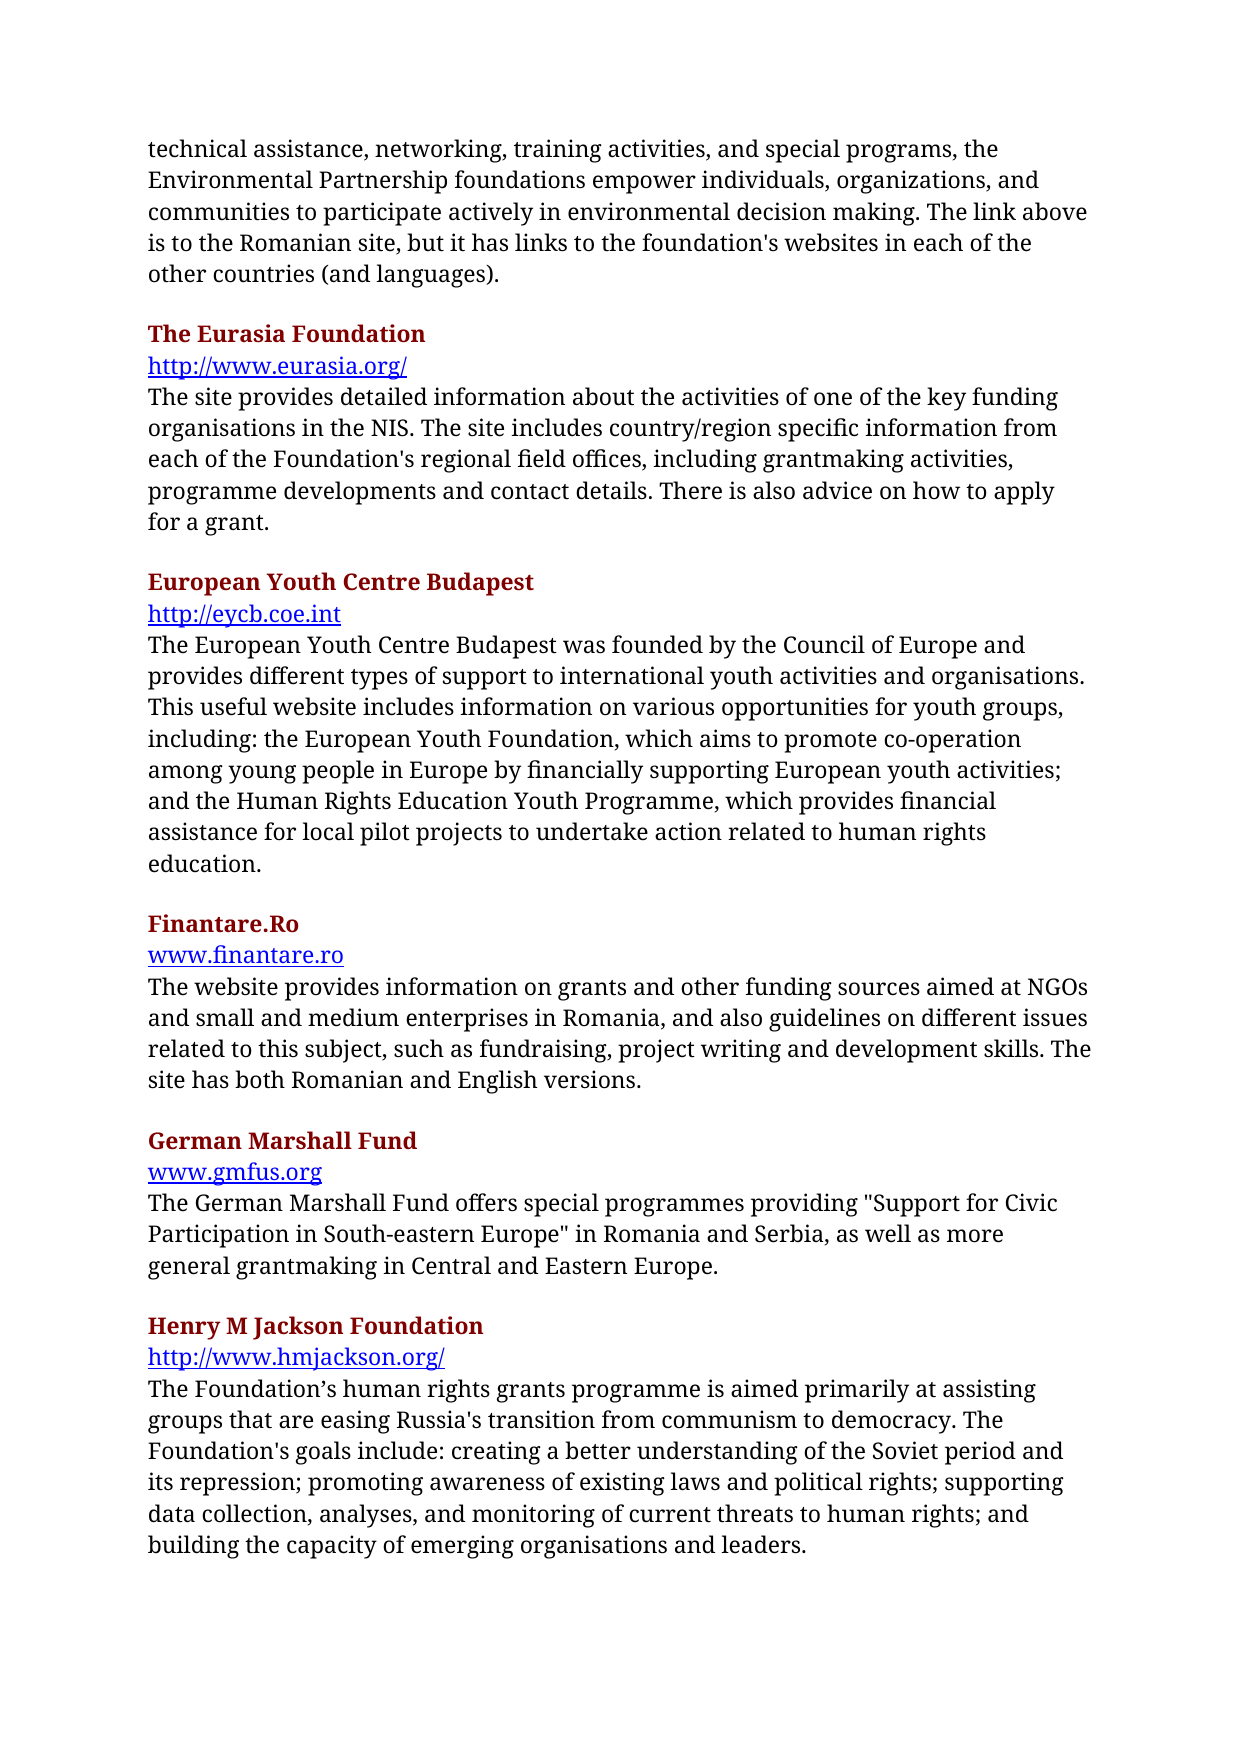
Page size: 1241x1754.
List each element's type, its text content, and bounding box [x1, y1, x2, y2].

text technical assistance, networking, training activities, and special programs, the Environmental Partnership foundations empower individuals, organizations, and communities to participate actively in environmental decision making. The link above is to the Romanian site, but it has links to the foundation's websites in each of the other countries (and languages). [148, 133, 1093, 289]
text Finantare.Ro www.finantare.ro The website provides information on grants and other funding sources aimed at NGOs and small and medium enterprises in Romania, and also guidelines on different issues related to this subject, such as fundraising, project writing and development skills. The site has both Romanian and English versions. [148, 908, 1093, 1095]
text European Youth Centre Budapest http://eycb.coe.int The European Youth Centre Budapest was founded by the Council of Europe and provides different types of support to international youth activities and organisations. This useful website includes information on various opportunities for youth groups, including: the European Youth Foundation, which aims to promote co-operation among young people in Europe by financially supporting European youth activities; and the Human Rights Education Youth Programme, which provides financial assistance for local pilot projects to undertake action related to human rights education. [148, 566, 1093, 879]
text Henry M Jackson Foundation http://www.hmjackson.org/ The Foundation’s human rights grants programme is aimed primarily at assisting groups that are easing Russia's transition from communism to democracy. The Foundation's goals include: creating a better understanding of the Soviet period and its repression; promoting awareness of existing laws and political rights; supporting data collection, analyses, and monitoring of current threats to human rights; and building the capacity of emerging organisations and leaders. [148, 1310, 1093, 1560]
text The Eurasia Foundation http://www.eurasia.org/ The site provides detailed information about the activities of one of the key funding organisations in the NIS. The site includes country/region specific information from each of the Foundation's regional field offices, including grantmaking activities, programme developments and contact details. There is also advice on how to apply for a grant. [148, 318, 1093, 537]
text German Marshall Fund www.gmfus.org The German Marshall Fund offers special programmes providing "Support for Civic Participation in South-eastern Europe" in Romania and Serbia, as well as more general grantmaking in Central and Eastern Europe. [148, 1124, 1093, 1281]
